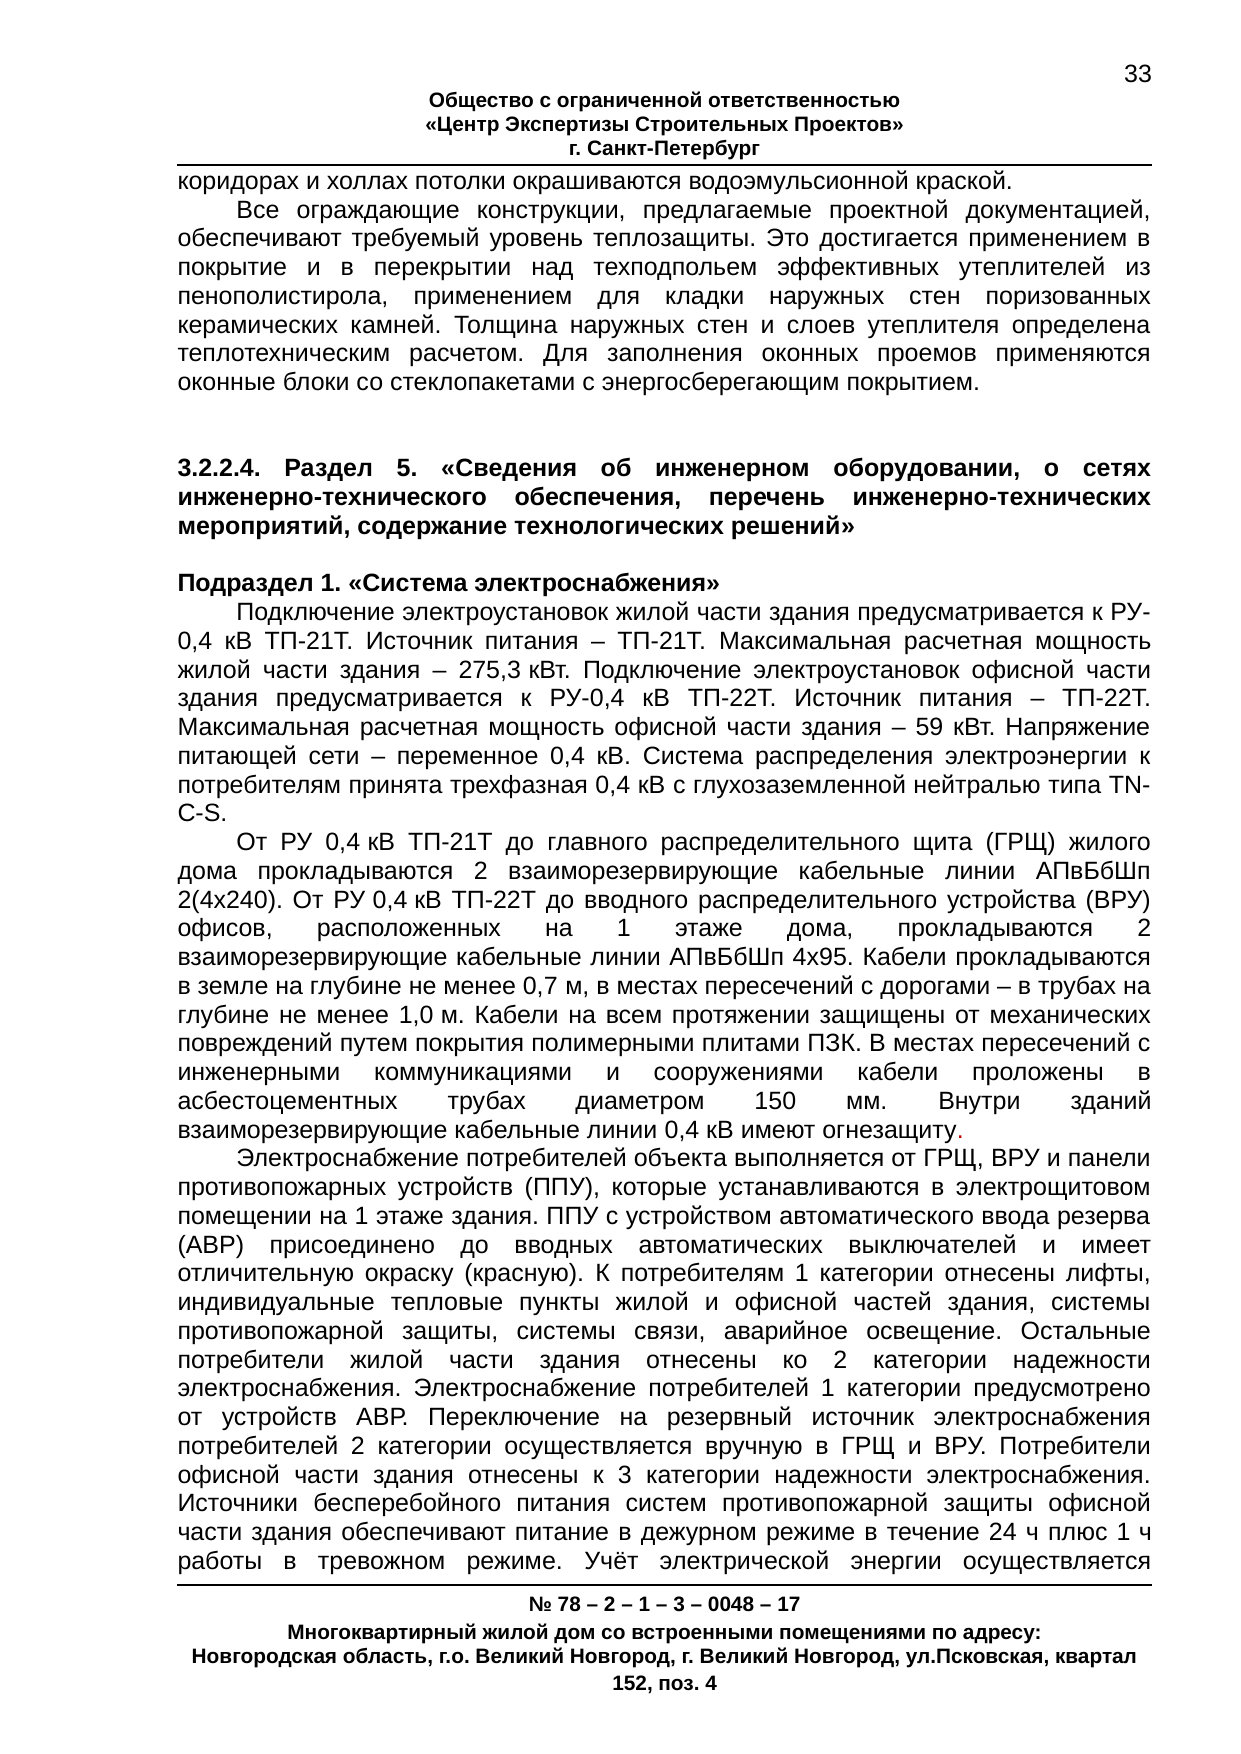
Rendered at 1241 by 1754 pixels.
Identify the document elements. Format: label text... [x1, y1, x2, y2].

text Подключение электроустановок жилой части здания предусматривается к РУ-0,4 кВ ТП-21Т. Источник питания – ТП-21Т. Максимальная расчетная мощность жилой части здания – 275,3 кВт. Подключение электроустановок офисной части здания предусматривается к РУ-0,4 кВ ТП-22Т. Источник питания – ТП-22Т. Максимальная расчетная мощность офисной части здания – 59 кВт. Напряжение питающей сети – переменное 0,4 кВ. Система распределения электроэнергии к потребителям принята трехфазная 0,4 кВ с глухозаземленной нейтралью типа TN-C-S. [177, 597, 1152, 827]
text Все ограждающие конструкции, предлагаемые проектной документацией, обеспечивают требуемый уровень теплозащиты. Это достигается применением в покрытие и в перекрытии над техподпольем эффективных утеплителей из пенополистирола, применением для кладки наружных стен поризованных керамических камней. Толщина наружных стен и слоев утеплителя определена теплотехническим расчетом. Для заполнения оконных проемов применяются оконные блоки со стеклопакетами с энергосберегающим покрытием. [177, 195, 1152, 396]
text Электроснабжение потребителей объекта выполняется от ГРЩ, ВРУ и панели противопожарных устройств (ППУ), которые устанавливаются в электрощитовом помещении на 1 этаже здания. ППУ с устройством автоматического ввода резерва (АВР) присоединено до вводных автоматических выключателей и имеет отличительную окраску (красную). К потребителям 1 категории отнесены лифты, индивидуальные тепловые пункты жилой и офисной частей здания, системы противопожарной защиты, системы связи, аварийное освещение. Остальные потребители жилой части здания отнесены ко 2 категории надежности электроснабжения. Электроснабжение потребителей 1 категории предусмотрено от устройств АВР. Переключение на резервный источник электроснабжения потребителей 2 категории осуществляется вручную в ГРЩ и ВРУ. Потребители офисной части здания отнесены к 3 категории надежности электроснабжения. Источники бесперебойного питания систем противопожарной защиты офисной части здания обеспечивают питание в дежурном режиме в течение 24 ч плюс 1 ч работы в тревожном режиме. Учёт электрической энергии осуществляется [177, 1143, 1152, 1575]
text коридорах и холлах потолки окрашиваются водоэмульсионной краской. [177, 166, 1152, 195]
text От РУ 0,4 кВ ТП-21Т до главного распределительного щита (ГРЩ) жилого дома прокладываются 2 взаиморезервирующие кабельные линии АПвБбШп 2(4х240). От РУ 0,4 кВ ТП-22Т до вводного распределительного устройства (ВРУ) офисов, расположенных на 1 этаже дома, прокладываются 2 взаиморезервирующие кабельные линии АПвБбШп 4х95. Кабели прокладываются в земле на глубине не менее 0,7 м, в местах пересечений с дорогами – в трубах на глубине не менее 1,0 м. Кабели на всем протяжении защищены от механических повреждений путем покрытия полимерными плитами ПЗК. В местах пересечений с инженерными коммуникациями и сооружениями кабели проложены в асбестоцементных трубах диаметром 150 мм. Внутри зданий взаиморезервирующие кабельные линии 0,4 кВ имеют огнезащиту. [177, 827, 1152, 1143]
text 3.2.2.4. Раздел 5. «Сведения об инженерном оборудовании, о сетях инженерно-технического обеспечения, перечень инженерно-технических мероприятий, содержание технологических решений» [177, 453, 1152, 540]
text Подраздел 1. «Система электроснабжения» [177, 568, 1152, 597]
